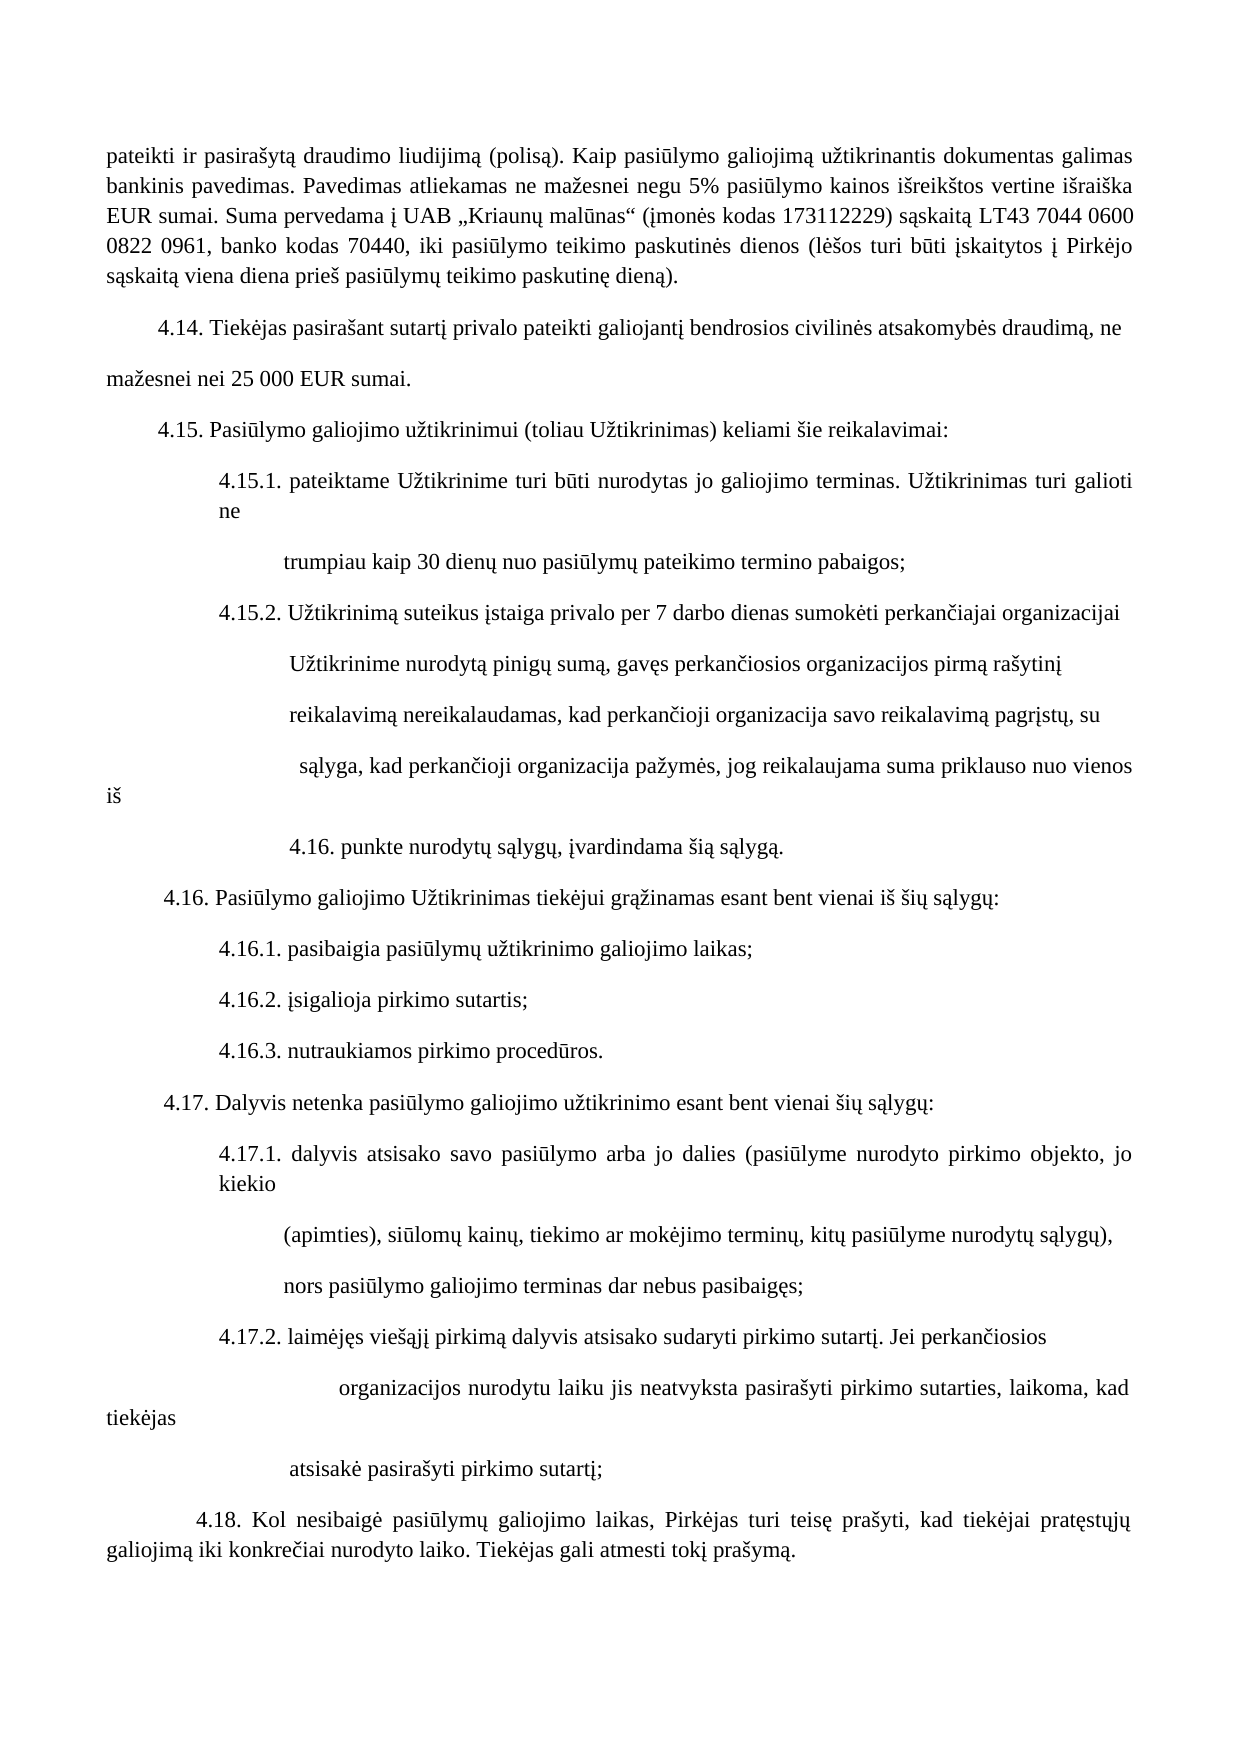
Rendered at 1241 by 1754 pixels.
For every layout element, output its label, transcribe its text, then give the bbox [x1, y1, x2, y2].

text 4.16.3. nutraukiamos pirkimo procedūros. [219, 1037, 1134, 1064]
text 4.17.1. dalyvis atsisako savo pasiūlymo arba jo dalies (pasiūlyme nurodyto pirkimo objekto, jo kiekio [219, 1139, 1134, 1196]
text 4.16.2. įsigalioja pirkimo sutartis; [219, 986, 1134, 1013]
text (apimties), siūlomų kainų, tiekimo ar mokėjimo terminų, kitų pasiūlyme nurodytų sąlygų), [106, 1221, 1134, 1247]
text 4.18. Kol nesibaigė pasiūlymų galiojimo laikas, Pirkėjas turi teisę prašyti, kad tiekėjai pratęstųjų galiojimą iki konkrečiai nurodyto laiko. Tiekėjas gali atmesti tokį prašymą. [106, 1506, 1134, 1563]
text 4.14. Tiekėjas pasirašant sutartį privalo pateikti galiojantį bendrosios civilinės atsakomybės draudimą, ne [106, 313, 1134, 340]
text organizacijos nurodytu laiku jis neatvyksta pasirašyti pirkimo sutarties, laikoma, kad tiekėjas [106, 1374, 1134, 1431]
text 4.17. Dalyvis netenka pasiūlymo galiojimo užtikrinimo esant bent vienai šių sąlygų: [106, 1088, 1134, 1115]
text 4.16. Pasiūlymo galiojimo Užtikrinimas tiekėjui grąžinamas esant bent vienai iš šių sąlygų: [106, 884, 1134, 911]
text 4.16.1. pasibaigia pasiūlymų užtikrinimo galiojimo laikas; [219, 935, 1134, 962]
text 4.15.2. Užtikrinimą suteikus įstaiga privalo per 7 darbo dienas sumokėti perkančiajai organizacijai [219, 599, 1134, 625]
text reikalavimą nereikalaudamas, kad perkančioji organizacija savo reikalavimą pagrįstų, su [106, 701, 1134, 727]
text mažesnei nei 25 000 EUR sumai. [106, 364, 1134, 391]
text Užtikrinime nurodytą pinigų sumą, gavęs perkančiosios organizacijos pirmą rašytinį [106, 650, 1134, 676]
text 4.16. punkte nurodytų sąlygų, įvardindama šią sąlygą. [106, 833, 1134, 860]
text atsisakė pasirašyti pirkimo sutartį; [106, 1455, 1134, 1482]
text 4.17.2. laimėjęs viešąjį pirkimą dalyvis atsisako sudaryti pirkimo sutartį. Jei perkančiosios [219, 1323, 1134, 1349]
text pateikti ir pasirašytą draudimo liudijimą (polisą). Kaip pasiūlymo galiojimą užtikrinantis dokumentas galimas bankinis pavedimas. Pavedimas atliekamas ne mažesnei negu 5% pasiūlymo kainos išreikštos vertine išraiška EUR sumai. Suma pervedama į UAB „Kriaunų malūnas“ (įmonės kodas 173112229) sąskaitą LT43 7044 0600 0822 0961, banko kodas 70440, iki pasiūlymo teikimo paskutinės dienos (lėšos turi būti įskaitytos į Pirkėjo sąskaitą viena diena prieš pasiūlymų teikimo paskutinę dieną). [106, 142, 1134, 289]
text 4.15. Pasiūlymo galiojimo užtikrinimui (toliau Užtikrinimas) keliami šie reikalavimai: [106, 416, 1134, 442]
text sąlyga, kad perkančioji organizacija pažymės, jog reikalaujama suma priklauso nuo vienos iš [106, 752, 1134, 809]
text 4.15.1. pateiktame Užtikrinime turi būti nurodytas jo galiojimo terminas. Užtikrinimas turi galioti ne [219, 467, 1134, 523]
text trumpiau kaip 30 dienų nuo pasiūlymų pateikimo termino pabaigos; [106, 548, 1134, 574]
text nors pasiūlymo galiojimo terminas dar nebus pasibaigęs; [106, 1272, 1134, 1298]
